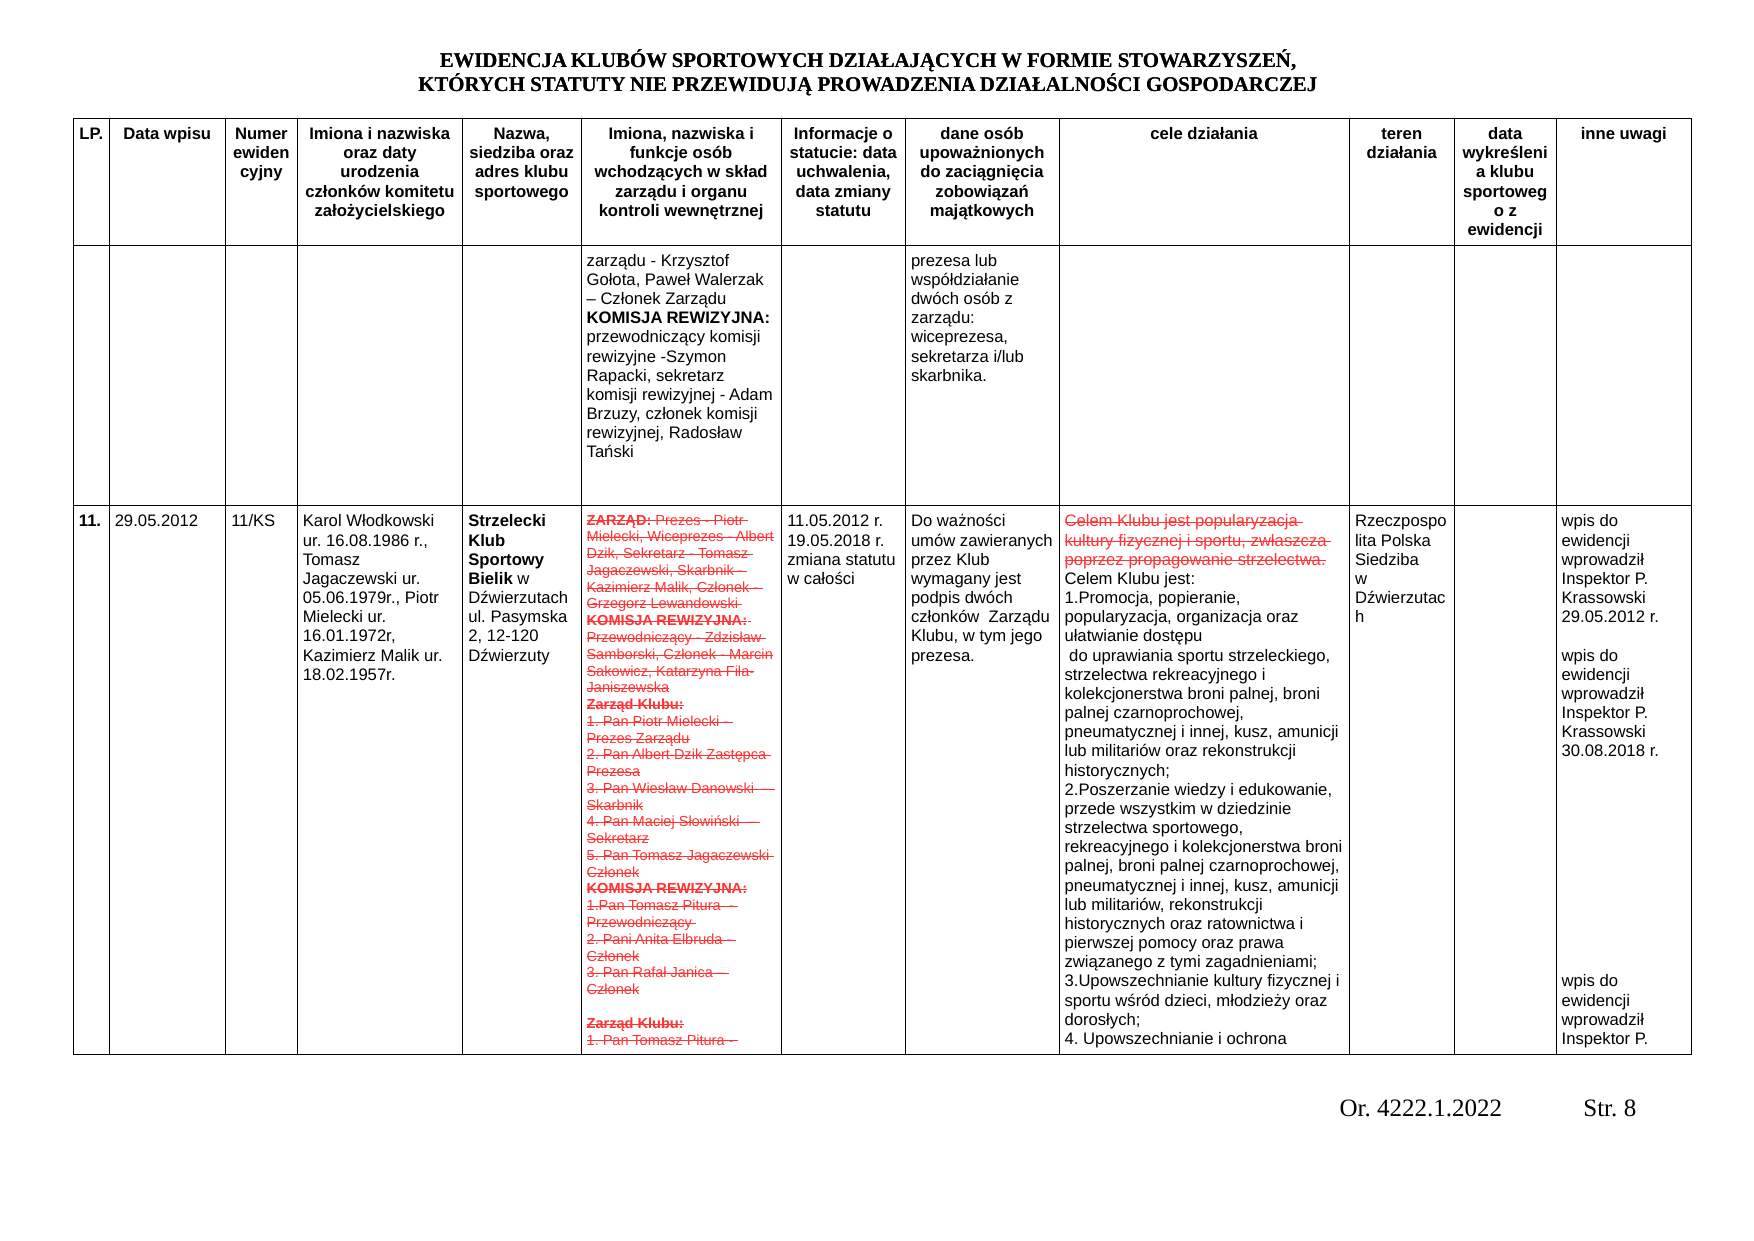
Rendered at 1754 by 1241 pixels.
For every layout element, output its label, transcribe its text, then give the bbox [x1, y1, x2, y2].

table_cell [74, 246, 109, 505]
table_header Data wpisu [110, 119, 225, 245]
table_cell 11.05.2012 r. 19.05.2018 r. zmiana statutu w całości [782, 506, 905, 1054]
table_header cele działania [1060, 119, 1349, 245]
table_cell [1455, 506, 1556, 1054]
table_cell [1455, 246, 1556, 505]
table_cell wpis do ewidencji wprowadził Inspektor P. Krassowski 29.05.2012 r. wpis do ewidencji wprowadził Inspektor P. Krassowski 30.08.2018 r. wpis do ewidencji wprowadził Inspektor P. [1557, 506, 1691, 1054]
table_header Informacje o statucie: data uchwalenia, data zmiany statutu [782, 119, 905, 245]
table_header Numer ewidencyjny [226, 119, 297, 245]
table_header Nazwa, siedziba oraz adres klubu sportowego [463, 119, 581, 245]
table_cell [782, 246, 905, 505]
table_cell [1350, 246, 1454, 505]
table_cell Karol Włodkowski ur. 16.08.1986 r., Tomasz Jagaczewski ur. 05.06.1979r., Piotr Mielecki ur. 16.01.1972r, Kazimierz Malik ur. 18.02.1957r. [298, 506, 462, 1054]
table_cell [463, 246, 581, 505]
table_cell Strzelecki Klub Sportowy Bielik w Dźwierzutach ul. Pasymska 2, 12-120 Dźwierzuty [463, 506, 581, 1054]
table_cell 11/KS [226, 506, 297, 1054]
table_cell [1557, 246, 1691, 505]
table_cell 11. [74, 506, 109, 1054]
table_cell [1060, 246, 1349, 505]
table_cell zarządu - Krzysztof Gołota, Paweł Walerzak – Członek Zarządu KOMISJA REWIZYJNA: przewodniczący komisji rewizyjne -Szymon Rapacki, sekretarz komisji rewizyjnej - Adam Brzuzy, członek komisji rewizyjnej, Radosław Tański [582, 246, 781, 505]
table_cell ZARZĄD: Prezes - Piotr Mielecki, Wiceprezes - Albert Dzik, Sekretarz - Tomasz Jagaczewski, Skarbnik - Kazimierz Malik, Członek - Grzegorz Lewandowski KOMISJA REWIZYJNA: Przewodniczący - Zdzisław Samborski, Członek - Marcin Sakowicz, Katarzyna Fila-Janiszewska Zarząd Klubu: 1. Pan Piotr Mielecki - Prezes Zarządu 2. Pan Albert Dzik Zastępca Prezesa 3. Pan Wiesław Danowski – Skarbnik 4. Pan Maciej Słowiński – Sekretarz 5. Pan Tomasz Jagaczewski Członek KOMISJA REWIZYJNA: 1.Pan Tomasz Pitura - Przewodniczący 2. Pani Anita Elbruda - Członek 3. Pan Rafał Janica – Członek Zarząd Klubu: 1. Pan Tomasz Pitura [582, 506, 781, 1054]
table_cell 29.05.2012 [110, 506, 225, 1054]
table_cell Do ważności umów zawieranych przez Klub wymagany jest podpis dwóch członków Zarządu Klubu, w tym jego prezesa. [906, 506, 1059, 1054]
table_cell prezesa lub współdziałanie dwóch osób z zarządu: wiceprezesa, sekretarza i/lub skarbnika. [906, 246, 1059, 505]
table_cell [226, 246, 297, 505]
table_cell Rzeczpospolita Polska Siedziba w Dźwierzutach [1350, 506, 1454, 1054]
table_header teren działania [1350, 119, 1454, 245]
table_header LP. [74, 119, 109, 245]
table_header inne uwagi [1557, 119, 1691, 245]
table_cell [298, 246, 462, 505]
table_cell [110, 246, 225, 505]
table_header Imiona i nazwiska oraz daty urodzenia członków komitetu założycielskiego [298, 119, 462, 245]
table_header dane osób upoważnionych do zaciągnięcia zobowiązań majątkowych [906, 119, 1059, 245]
table_cell Celem Klubu jest popularyzacja kultury fizycznej i sportu, zwłaszcza poprzez propagowanie strzelectwa. Celem Klubu jest: 1.Promocja, popieranie, popularyzacja, organizacja oraz ułatwianie dostępu do uprawiania sportu strzeleckiego, strzelectwa rekreacyjnego i kolekcjonerstwa broni palnej, broni palnej czarnoprochowej, pneumatycznej i innej, kusz, amunicji lub militariów oraz rekonstrukcji historycznych; 2.Poszerzanie wiedzy i edukowanie, przede wszystkim w dziedzinie strzelectwa sportowego, rekreacyjnego i kolekcjonerstwa broni palnej, broni palnej czarnoprochowej, pneumatycznej i innej, kusz, amunicji lub militariów, rekonstrukcji historycznych oraz ratownictwa i pierwszej pomocy oraz prawa związanego z tymi zagadnieniami; 3.Upowszechnianie kultury fizycznej i sportu wśród dzieci, młodzieży oraz dorosłych; 4. Upowszechnianie i ochrona [1060, 506, 1349, 1054]
table_header data wykreślenia klubu sportowego z ewidencji [1455, 119, 1556, 245]
table_header Imiona, nazwiska i funkcje osób wchodzących w skład zarządu i organu kontroli wewnętrznej [582, 119, 781, 245]
